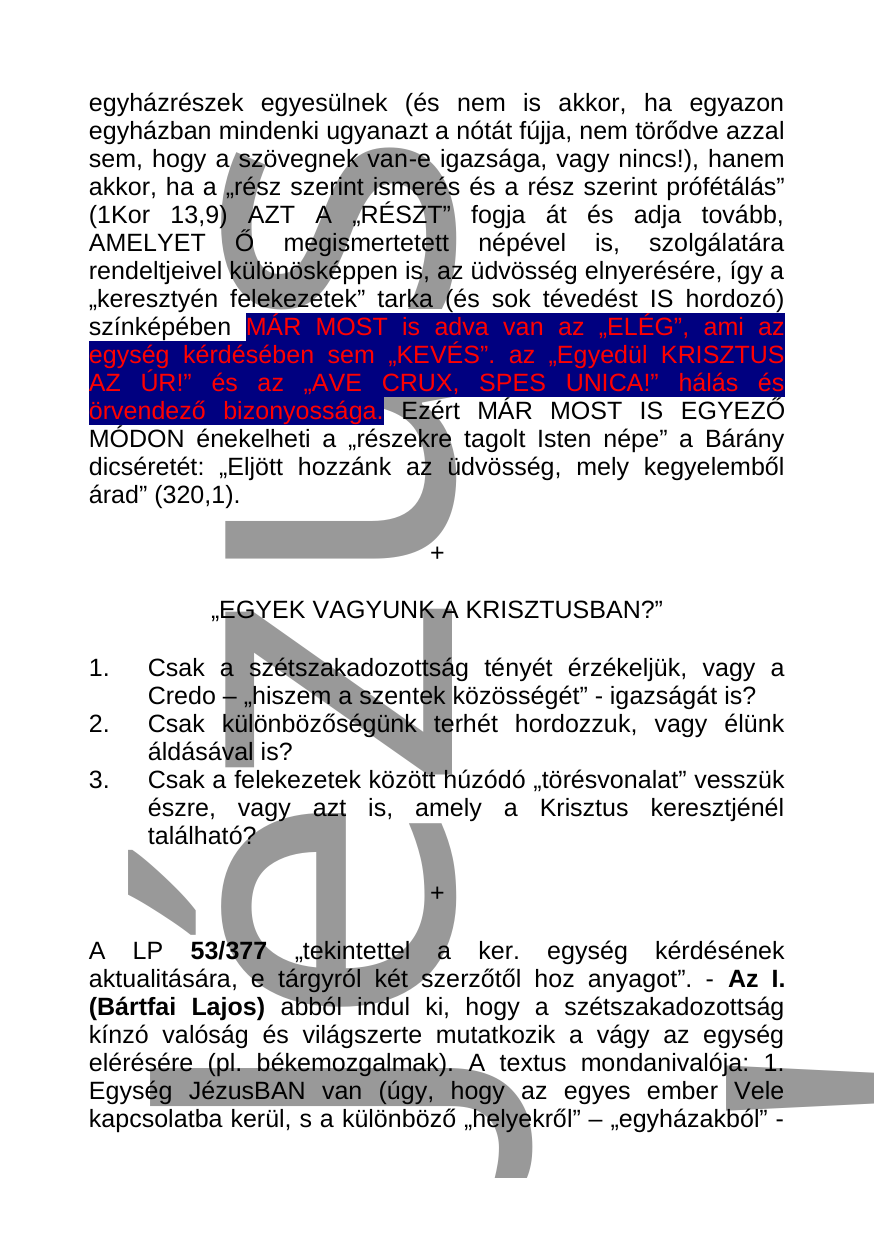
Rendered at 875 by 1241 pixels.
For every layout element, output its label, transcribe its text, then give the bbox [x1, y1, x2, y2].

text 1. Csak a szétszakadozottság tényét érzékeljük, vagy a Credo – „hiszem a szentek közösségét” - igazságát is? [452, 653, 785, 709]
text 1. Csak a szétszakadozottság tényét érzékeljük, vagy a Credo – „hiszem a szentek közösségét” - igazságát is? [89, 653, 225, 709]
text 1. Csak a szétszakadozottság tényét érzékeljük, vagy a Credo – „hiszem a szentek közösségét” - igazságát is? [312, 653, 423, 709]
text A LP 53/377 „tekintettel a ker. egység kérdésének aktualitására, e tárgyról két szerzőtől hoz anyagot”. - Az I. (Bártfai Lajos) abból indul ki, hogy a szétszakadozottság kínzó valóság és világszerte mutatkozik a vágy az egység elérésére (pl. békemozgalmak). A textus mondanivalója: 1. Egység JézusBAN van (úgy, hogy az egyes ember Vele kapcsolatba kerül, s a különböző „helyekről” – „egyházakból” - jövők ebben a Jézusban egymással is találkoznak); 2. Jézus ÁLTAL van (vagyis ezt az egységre jutást nem mi valósítjuk meg, hanem Ő). 3. JézusÉRT van (vagyis azzal a céllal, hogy Jézus dicsősége, és Általa munkáltan a Róla való tanúskodás hitelessége nyilvánvaló legyen a világ előtt). - A II. (Fekete István) szerint (a LP 53/379kk tartalmazza a feldolgozást(!)), ahogy az Atya és a Fiú egyek, úgy (2) ennek az egységnek következtében Népében is érzékelhetőek az egység jelei, éspedig abban, amit a közös hitvallások kifejezésre juttatnak. (3) Ha ez a Krisztushoz - illetve az általános keresztyén örökséghez - kötődés meglazul, akkor népében elhatalmasodik a széthúzás, a veszekedés indulata, ezért ellene szüntelen küzdenünk kell. [89, 936, 785, 1133]
text + [167, 879, 224, 907]
text 3. Csak a felekezetek között húzódó „törésvonalat” vesszük észre, vagy azt is, amely a Krisztus keresztjénél található? [89, 765, 785, 849]
text 2. Csak különbözőségünk terhét hordozzuk, vagy élünk áldásával is? [254, 709, 413, 765]
text + [252, 879, 316, 907]
text + [89, 879, 149, 907]
text + [89, 538, 785, 566]
text 2. Csak különbözőségünk terhét hordozzuk, vagy élünk áldásával is? [452, 709, 785, 765]
text + [346, 879, 424, 907]
text 2. Csak különbözőségünk terhét hordozzuk, vagy élünk áldásával is? [89, 709, 225, 765]
text 3. Jézusnak ugyanis van egy önmagában is félelmetes, ebben az összefüggésben pedig egyenesen elképzelhetetlenül riasztó és érthetetlennek tűnő mondása: „Ne gondoljátok, hogy azért jöttem, hogy békességet hozzak a földre. Nem azért jöttem, hogy békességet hozzak, hanem hogy kardot. Azért jöttem, hogy szembeállítsam az embert az apjával, a leányt anyjával, a menyet anyósával, és így az embernek ellensége lesz a házanépe” (Mt 10,34-35). Általában nem szokás idézni. Az egység kérdéskörében pedig különösképpen nem! Kétségtelenül: a feszültséget szinte elviselhetetlen méretűvé fokozza az a kényszerű felismerés, hogy az a Jézus, aki Jn 17,20-26-ban az egységért könyörög, az a Jézus Mt 10,34-39 szerint hatalmas szavával, ill. küldetése tartalmával felrobbantja az eddig meglévő (vallási) egységet! És egyben felrobbantja a mi egész 1. pontunkat is, ami ugyan fájdalmas, de ugyanakkor világos és egyértelmű felismerésnek tűnt számunkra: hogy ti. Ő elhozta Magában az egységet (is), a váltságot, meg mindenféle üdvös gyönyörűséget, csak hát ezt mi szüntelenül elrontjuk; s bűneink következményeként hordozzuk szétszakadozottságunk kínját is, szégyenét is. Félelmetes - mert kivédhetetlen! - felismerés ez: Jézus - egységbontó! Nem csupán életműve HATÁSÁBAN bizonyul annak, hanem EZ A PROGRAMJA IS! Mi ennek a programnak a tartalma? „Ó, ez igazán egyszerű, - mondja KZ és az egész általa vezérelt diakóniai teológia, - Ő SZOLGÁLNI jött!” Gyógyított, kenyeret szaporított, halottat támasztott, bölcsen és megragadóan tanított a szépre és a jóra és a hasznosan tevékenykedő életre; valamint a gyors és problémátlanított prédikálásra készülés elsajátítására is, melyhez voltaképpen Biblia sem kell, hiszen a megoldandó feladatok „a lábainknál hevernek”, éppen csak lehajolni kell értük, ezt pedig sok-sok „hasznosabb és fontosabb” FELADATUNK teljesítése közben „futólag” is meg tudjuk tenni ... Ámde Krisztusunk programja más, az említettek legfeljebb csak részelemek, melyek kinagyítása végzetesen téves. Ő azért jött, hogy MEGBONTSA az egész ÓSZÖVETSÉGI TÖRVÉNYVALLÁS munkálta és követelte EGYSÉGET. Azért jött, hogy minden lehetséges alkalommal és minden lehetséges eszközzel kinyilvánítsa: mindig és mindenhol Ő EGYEDÜL kerül azon elemeknek helyébe, melyeket eladdig (bizony, azóta is sokan, sok helyütt!) nélkülözhetetlennek tartottak, (és tartanak!) ahhoz, hogy az Isten előtti megállásunk reménye megalapozott legyen, hogy MEGIGAZULÁSUNK megtörténjék. Megszünteti a „sínai szövetséget”, és Önmagában hozza el az „új szövetséget”. Kötélből ostort fonván eltakarítja az útból (Jánosnál ezzel kezdi szolgálatát!) a templomban eddig magától értetődő természetességgel jelen lévő és nélkülözhetetlen kultikus elemeket. (Notabene: nincs kétségem afelől, hogy az állatokat hajtja ki a templomból, nem az embereket, s az üressé tisztított helyen Ő marad egyedül!) Érvényteleníti a páskát és helyébe MAGÁT adja ételül és italul, hogy bűneinkre bocsánatot, s e vacsorában „eucharisztiát” = VELE különleges közösséget teremtsen és ajándékozzon Övéinek. Elrepeszti a templom kárpitját, mely szörnyűség volt a kegyes zsidó, a választott nép fia számára, hiszen a felséges és LÁTHATATLAN Isten került közszemlére a szentély rejtettségének megszűnésével; mert ez elavult végképp akkor, amikor Ő MAGA a Városon kívül közszemlére lett kitéve a kereszten, a két lator között. Mindenütt, mindenütt Ő A CENTRUM, ezzel a világosan kinyilatkoztatott igéjével és ezzel a valósággal végrehajtott tettsorozatával. Számomra így és ezáltal hordozható el az is, hogy világossá teszi: Ő úgy CENTRUM, hogy egyben TÖRÉSVONAL is. Úgy EGYESÍT, hogy egyben MEG IS OSZT: a BENNE és váltságában ÍGY reménykedőket LEVÁLASZTJA azokról, akik - bármilyen formában! - ÖNMAGUKBAN, teljesítményeikben reménykedve, hamis várakozással fordulnak Feléje. A „törésvonal” ezek szerint nem egyes felekezetek között húzódik, hanem Jézus váltságának valós és teljes, illetve téves és töredékes felismerése között. Így a Jézus által akart és munkált egység nem akkor valósul, ha egyházrészek egyesülnek (és nem is akkor, ha egyazon egyházban mindenki ugyanazt a nótát fújja, nem törődve azzal sem, hogy a szövegnek van‑e igazsága, vagy nincs!), hanem akkor, ha a „rész szerint ismerés és a rész szerint prófétálás” (1Kor 13,9) AZT A „RÉSZT” fogja át és adja tovább, AMELYET Ő megismertetett népével is, szolgálatára rendeltjeivel különösképpen is, az üdvösség elnyerésére, így a „keresztyén felekezetek” tarka (és sok tévedést IS hordozó) színképében MÁR MOST is adva van az „ELÉG”, ami az egység kérdésében sem „KEVÉS”. az „Egyedül KRISZTUS AZ ÚR!” és az „AVE CRUX, SPES UNICA!” hálás és örvendező bizonyossága. Ezért MÁR MOST IS EGYEZŐ MÓDON énekelheti a „részekre tagolt Isten népe” a Bárány dicséretét: „Eljött hozzánk az üdvösség, mely kegyelemből árad” (320,1). [89, 88, 785, 509]
text + [456, 879, 785, 907]
text 1. Csak a szétszakadozottság tényét érzékeljük, vagy a Credo – „hiszem a szentek közösségét” - igazságát is? [254, 653, 333, 709]
text „EGYEK VAGYUNK A KRISZTUSBAN?” [89, 596, 785, 624]
